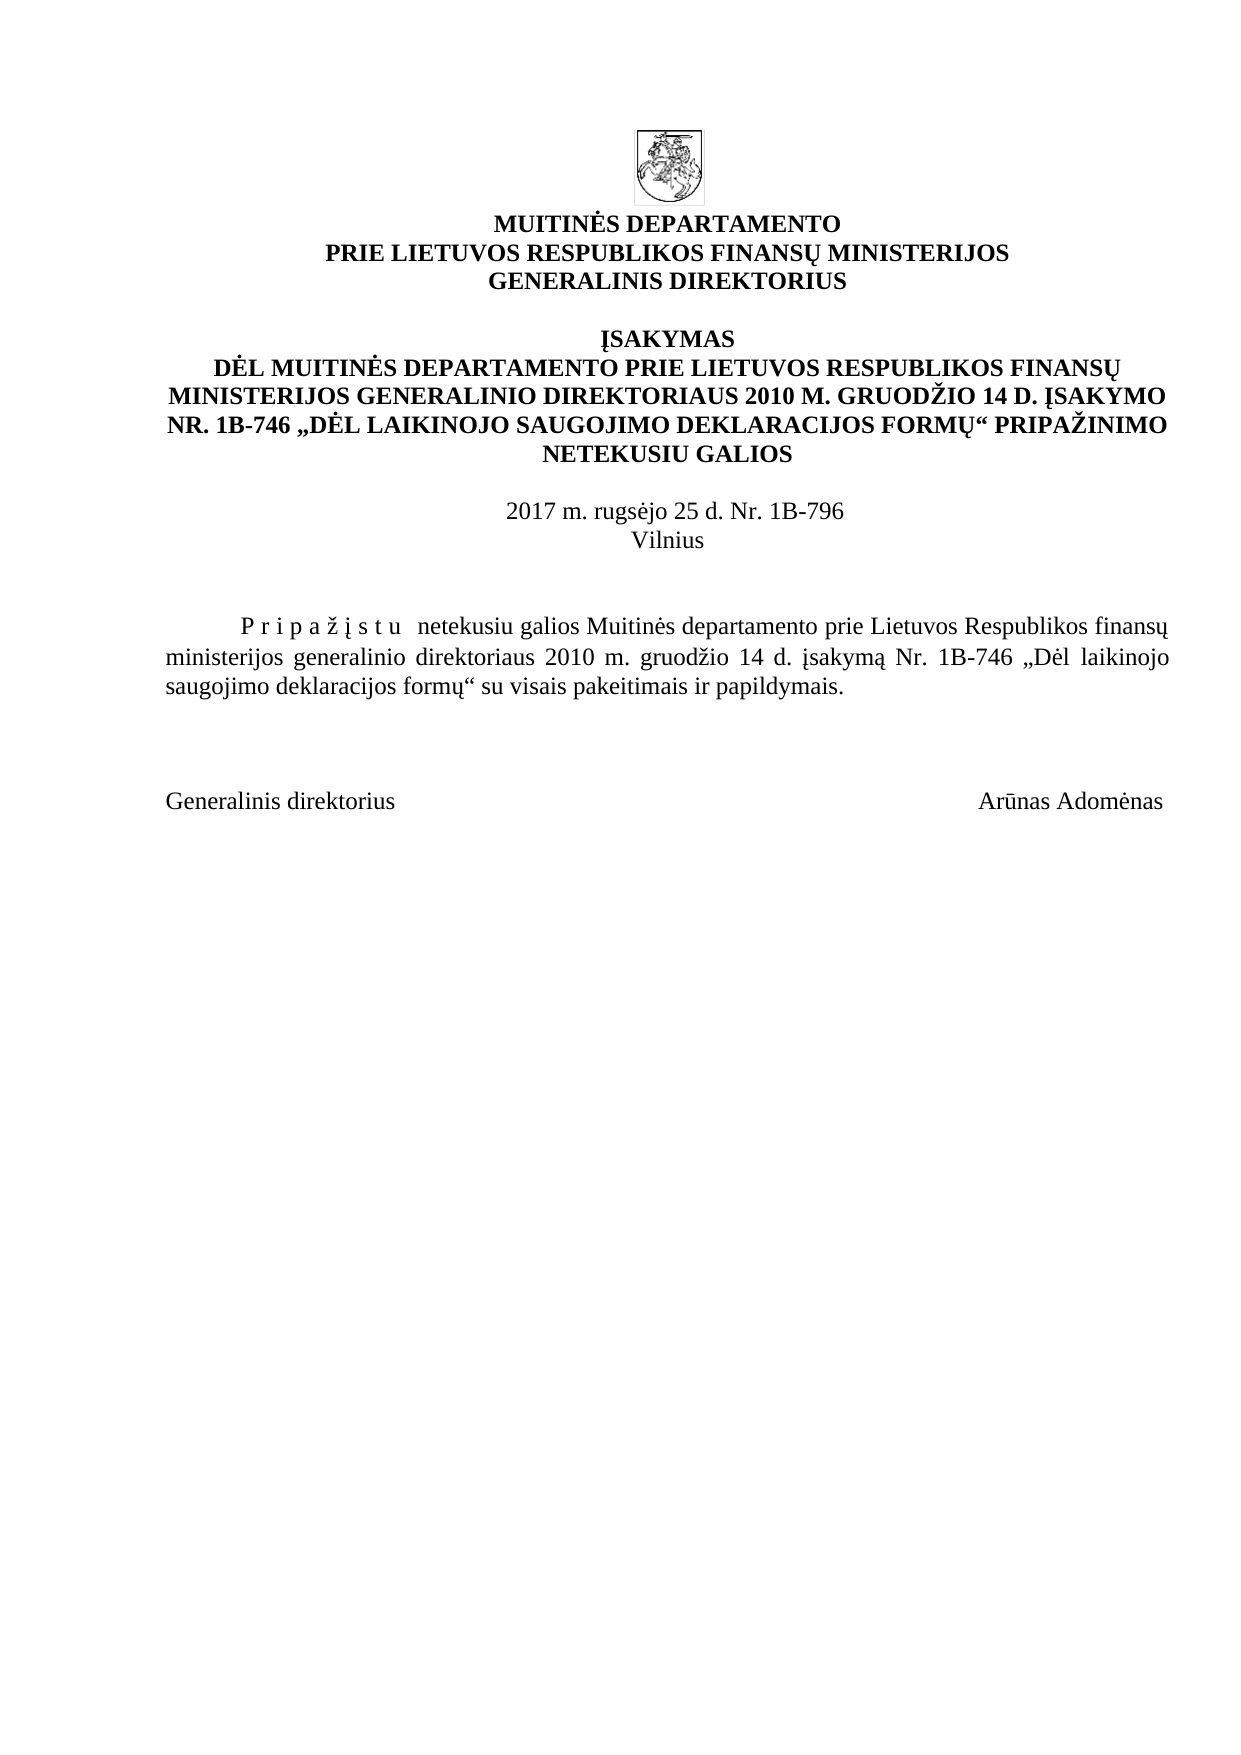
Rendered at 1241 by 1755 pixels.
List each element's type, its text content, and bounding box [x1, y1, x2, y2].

text Vilnius [165, 525, 1169, 554]
text 2017 m. rugsėjo 25 d. Nr. 1B-796 [180, 496, 1169, 525]
text PRIE LIETUVOS RESPUBLIKOS FINANSŲ MINISTERIJOS [165, 238, 1169, 266]
text Generalinis direktorius Arūnas Adomėnas [165, 786, 1169, 815]
text ĮSAKYMAS [165, 324, 1169, 353]
text DĖL MUITINĖS DEPARTAMENTO PRIE LIETUVOS RESPUBLIKOS FINANSŲ MINISTERIJOS GENERALINIO DIREKTORIAUS 2010 M. GRUODŽIO 14 D. ĮSAKYMO NR. 1B-746 „DĖL LAIKINOJO SAUGOJIMO DEKLARACIJOS FORMŲ“ PRIPAŽINIMO NETEKUSIU GALIOS [165, 353, 1169, 468]
text MUITINĖS DEPARTAMENTO [165, 209, 1169, 238]
text GENERALINIS DIREKTORIUS [165, 266, 1169, 295]
text P r i p a ž į s t u netekusiu galios Muitinės departamento prie Lietuvos Respublikos finansų ministerijos generalinio direktoriaus 2010 m. gruodžio 14 d. įsakymą Nr. 1B-746 „Dėl laikinojo saugojimo deklaracijos formų“ su visais pakeitimais ir papildymais. [165, 611, 1169, 700]
